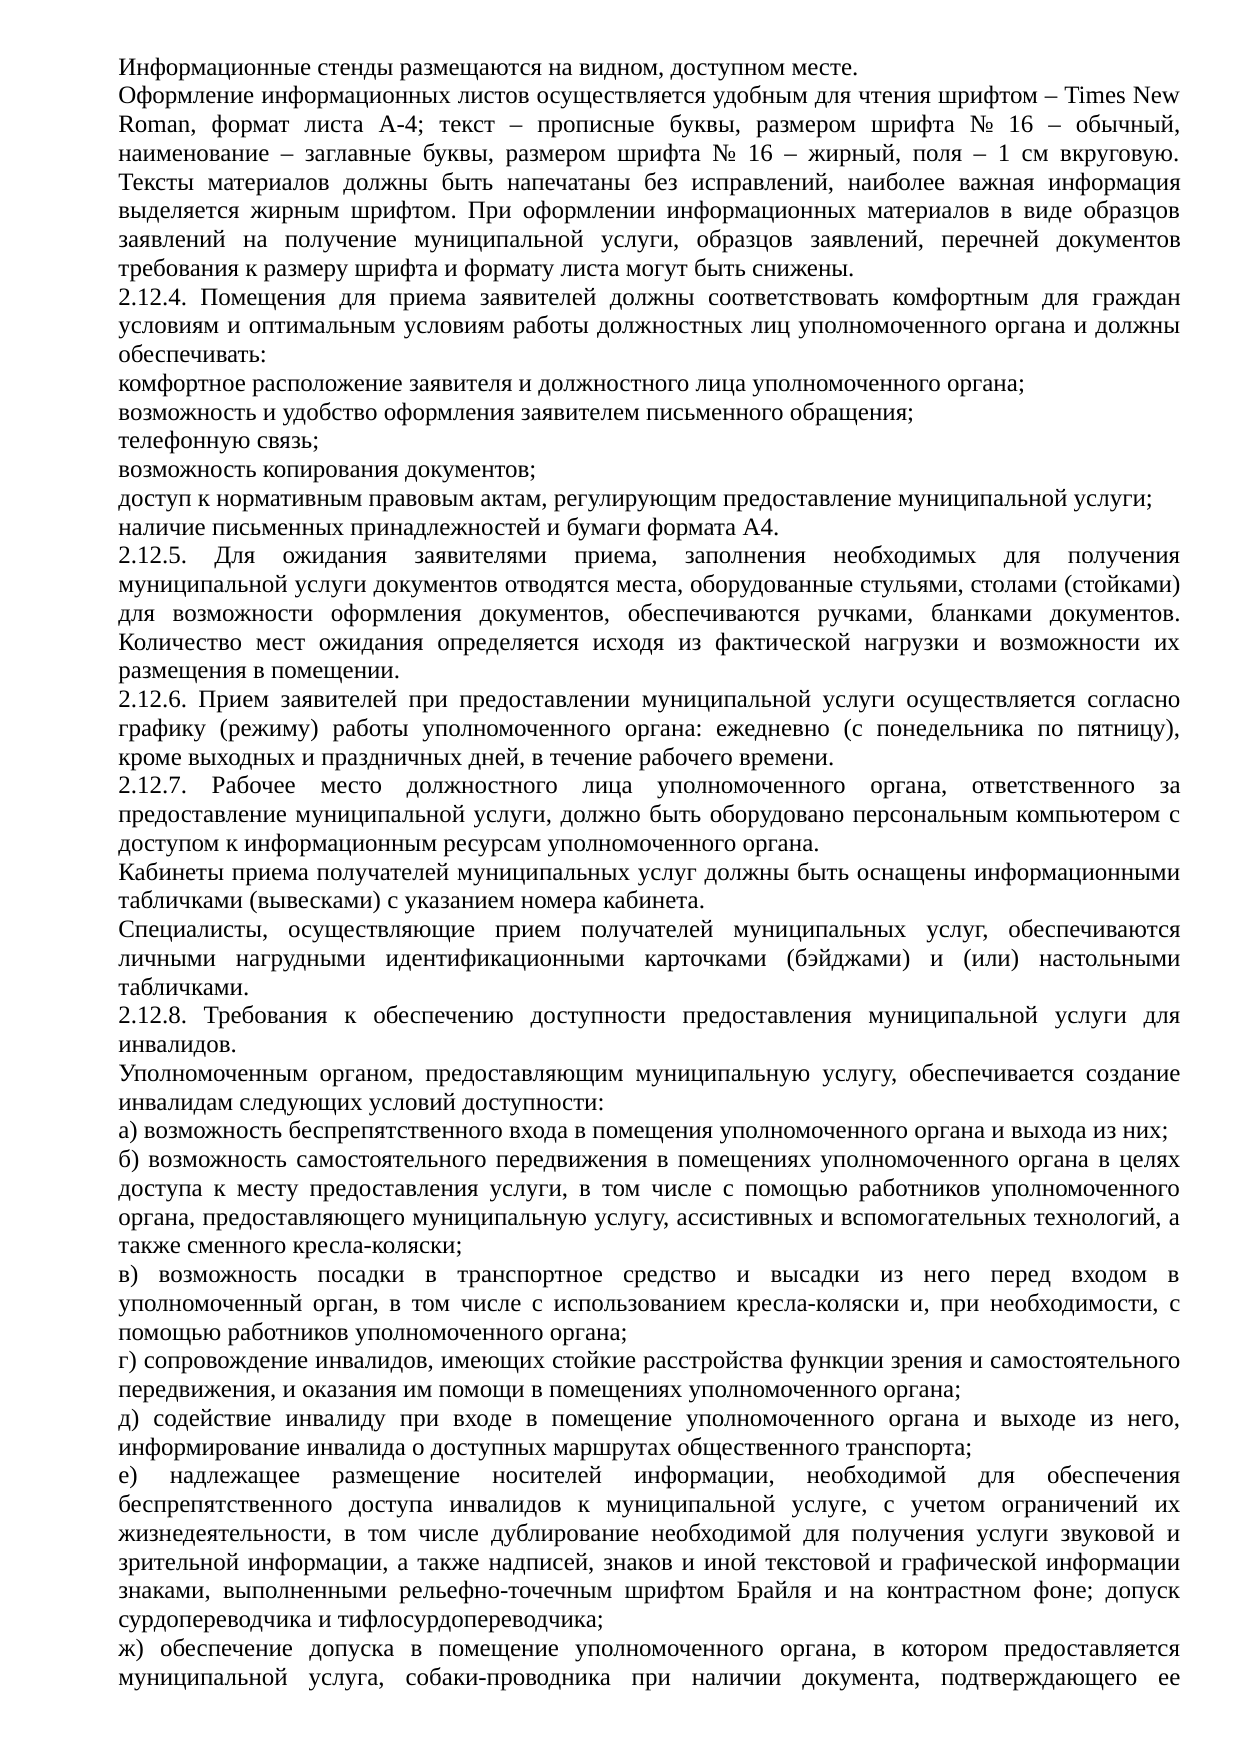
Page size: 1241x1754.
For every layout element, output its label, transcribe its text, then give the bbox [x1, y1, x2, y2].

text а) возможность беспрепятственного входа в помещения уполномоченного органа и выхода из них; [118, 1115, 1181, 1144]
text Уполномоченным органом, предоставляющим муниципальную услугу, обеспечивается создание инвалидам следующих условий доступности: [118, 1058, 1181, 1115]
text наличие письменных принадлежностей и бумаги формата A4. [118, 512, 1181, 540]
text 2.12.6. Прием заявителей при предоставлении муниципальной услуги осуществляется согласно графику (режиму) работы уполномоченного органа: ежедневно (с понедельника по пятницу), кроме выходных и праздничных дней, в течение рабочего времени. [118, 684, 1181, 770]
text возможность копирования документов; [118, 454, 1181, 483]
text Оформление информационных листов осуществляется удобным для чтения шрифтом – Times New Roman, формат листа A-4; текст – прописные буквы, размером шрифта № 16 – обычный, наименование – заглавные буквы, размером шрифта № 16 – жирный, поля – 1 см вкруговую. Тексты материалов должны быть напечатаны без исправлений, наиболее важная информация выделяется жирным шрифтом. При оформлении информационных материалов в виде образцов заявлений на получение муниципальной услуги, образцов заявлений, перечней документов требования к размеру шрифта и формату листа могут быть снижены. [118, 80, 1181, 282]
text г) сопровождение инвалидов, имеющих стойкие расстройства функции зрения и самостоятельного передвижения, и оказания им помощи в помещениях уполномоченного органа; [118, 1345, 1181, 1403]
text в) возможность посадки в транспортное средство и высадки из него перед входом в уполномоченный орган, в том числе с использованием кресла-коляски и, при необходимости, с помощью работников уполномоченного органа; [118, 1259, 1181, 1345]
text Информационные стенды размещаются на видном, доступном месте. [118, 52, 1181, 80]
text е) надлежащее размещение носителей информации, необходимой для обеспечения беспрепятственного доступа инвалидов к муниципальной услуге, с учетом ограничений их жизнедеятельности, в том числе дублирование необходимой для получения услуги звуковой и зрительной информации, а также надписей, знаков и иной текстовой и графической информации знаками, выполненными рельефно-точечным шрифтом Брайля и на контрастном фоне; допуск сурдопереводчика и тифлосурдопереводчика; [118, 1460, 1181, 1633]
text Кабинеты приема получателей муниципальных услуг должны быть оснащены информационными табличками (вывесками) с указанием номера кабинета. [118, 857, 1181, 914]
text 2.12.4. Помещения для приема заявителей должны соответствовать комфортным для граждан условиям и оптимальным условиям работы должностных лиц уполномоченного органа и должны обеспечивать: [118, 282, 1181, 368]
text комфортное расположение заявителя и должностного лица уполномоченного органа; [118, 368, 1181, 397]
text 2.12.7. Рабочее место должностного лица уполномоченного органа, ответственного за предоставление муниципальной услуги, должно быть оборудовано персональным компьютером с доступом к информационным ресурсам уполномоченного органа. [118, 770, 1181, 857]
text возможность и удобство оформления заявителем письменного обращения; [118, 397, 1181, 425]
text 2.12.5. Для ожидания заявителями приема, заполнения необходимых для получения муниципальной услуги документов отводятся места, оборудованные стульями, столами (стойками) для возможности оформления документов, обеспечиваются ручками, бланками документов. Количество мест ожидания определяется исходя из фактической нагрузки и возможности их размещения в помещении. [118, 540, 1181, 684]
text 2.12.8. Требования к обеспечению доступности предоставления муниципальной услуги для инвалидов. [118, 1000, 1181, 1058]
text Специалисты, осуществляющие прием получателей муниципальных услуг, обеспечиваются личными нагрудными идентификационными карточками (бэйджами) и (или) настольными табличками. [118, 914, 1181, 1000]
text ж) обеспечение допуска в помещение уполномоченного органа, в котором предоставляется муниципальной услуга, собаки-проводника при наличии документа, подтверждающего ее [118, 1633, 1181, 1690]
text телефонную связь; [118, 425, 1181, 454]
text д) содействие инвалиду при входе в помещение уполномоченного органа и выходе из него, информирование инвалида о доступных маршрутах общественного транспорта; [118, 1403, 1181, 1460]
text доступ к нормативным правовым актам, регулирующим предоставление муниципальной услуги; [118, 483, 1181, 512]
text б) возможность самостоятельного передвижения в помещениях уполномоченного органа в целях доступа к месту предоставления услуги, в том числе с помощью работников уполномоченного органа, предоставляющего муниципальную услугу, ассистивных и вспомогательных технологий, а также сменного кресла-коляски; [118, 1144, 1181, 1259]
